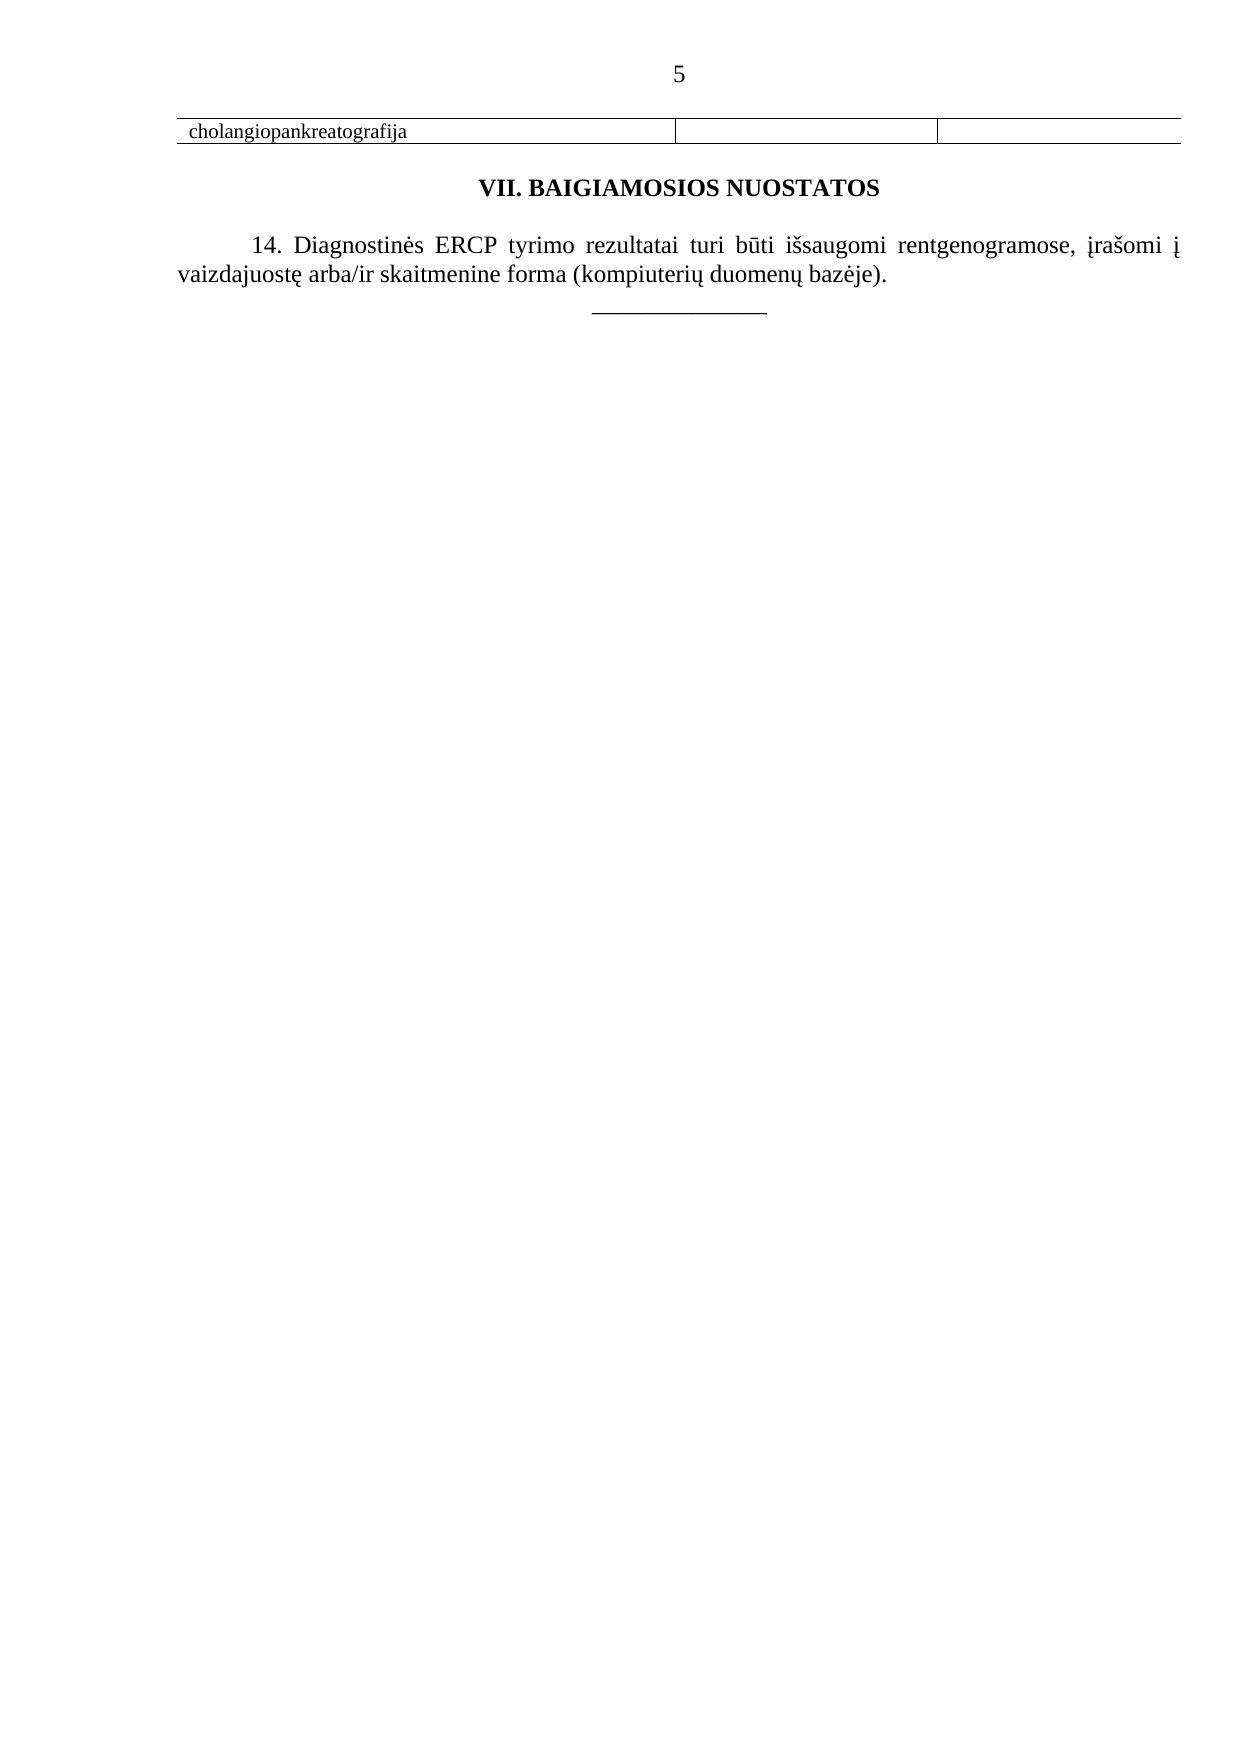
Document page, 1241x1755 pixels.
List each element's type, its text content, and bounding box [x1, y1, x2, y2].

text 14. Diagnostinės ERCP tyrimo rezultatai turi būti išsaugomi rentgenogramose, įrašomi į vaizdajuostę arba/ir skaitmenine forma (kompiuterių duomenų bazėje). [177, 231, 1181, 288]
table_cell [676, 119, 937, 143]
text VII. BAIGIAMOSIOS NUOSTATOS [177, 173, 1181, 202]
table_cell [938, 119, 1181, 143]
table_cell cholangiopankreatografija [177, 119, 675, 143]
text ______________ [177, 288, 1181, 317]
